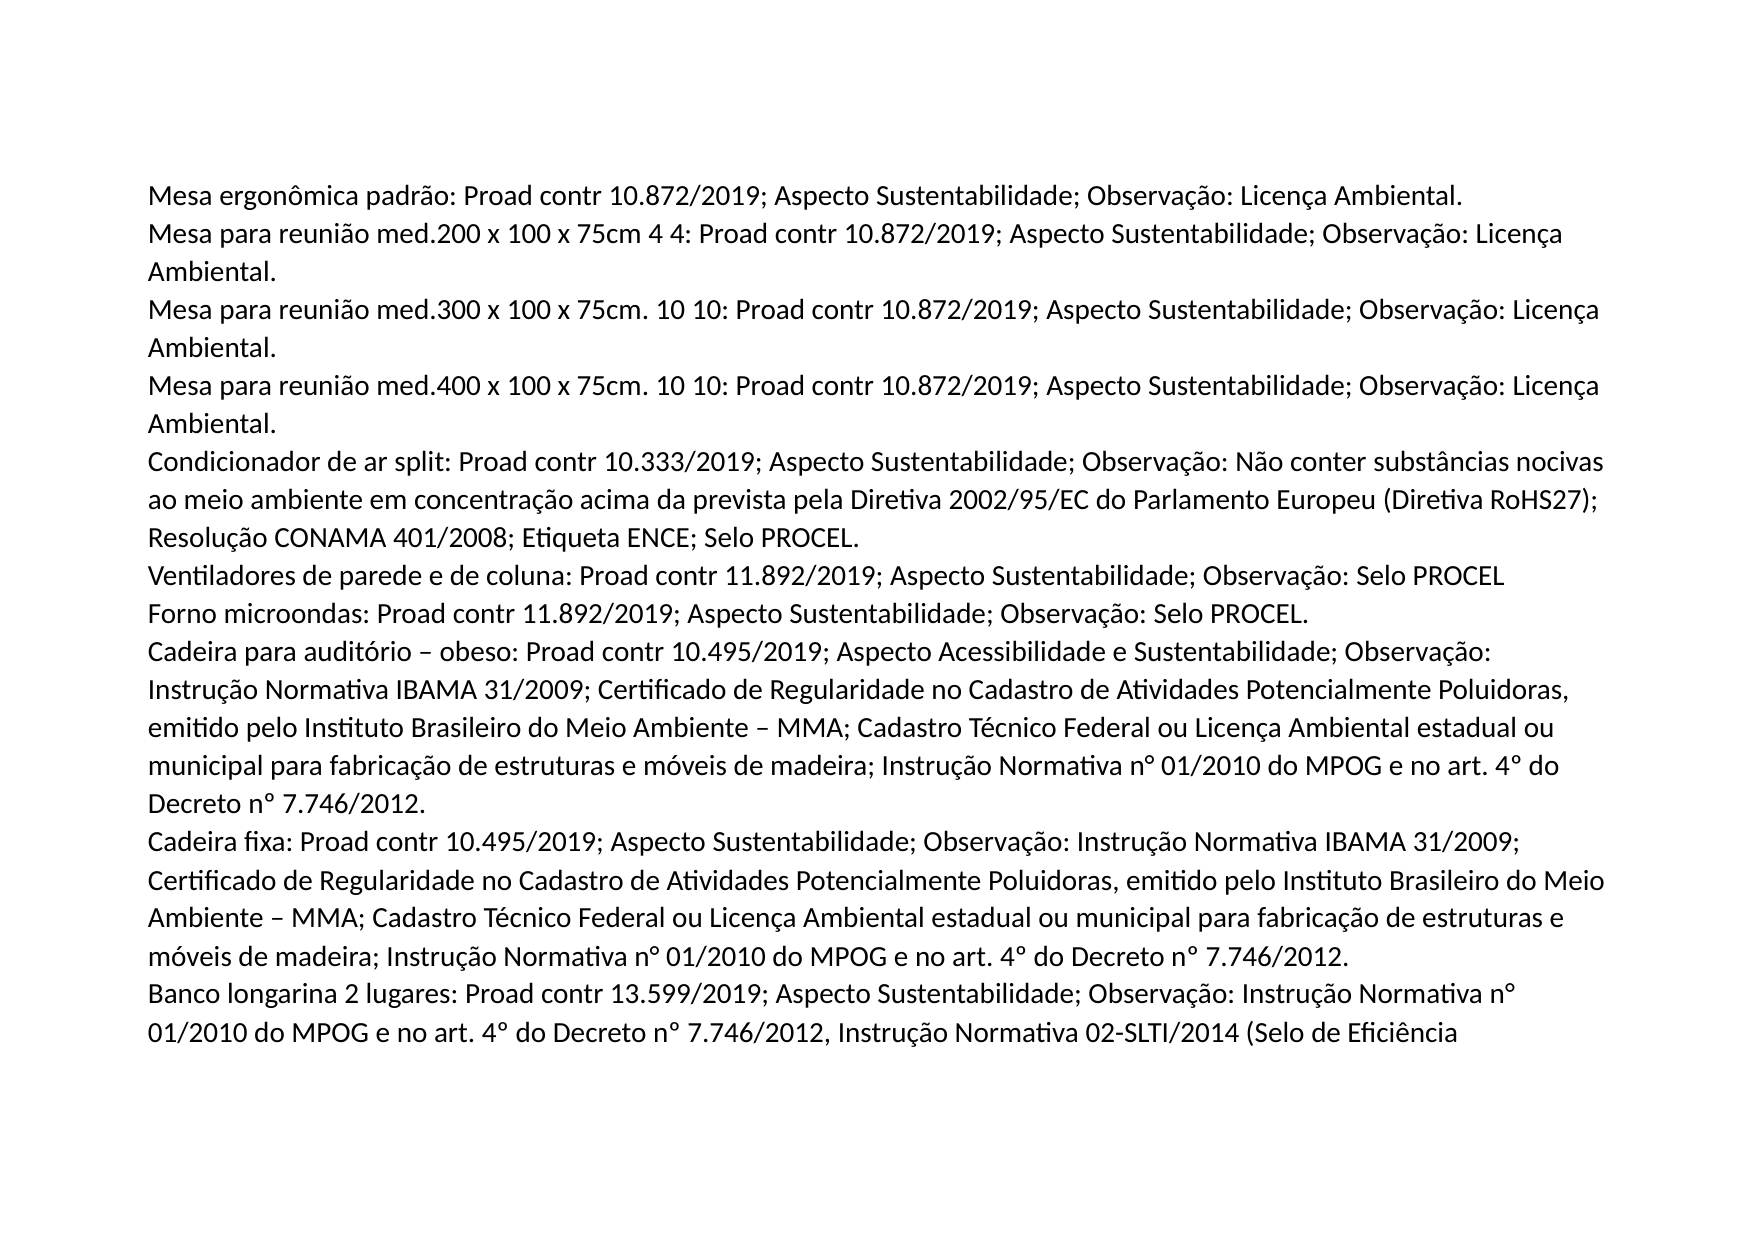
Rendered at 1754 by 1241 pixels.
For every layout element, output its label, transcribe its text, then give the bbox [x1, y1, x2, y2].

text Mesa para reunião med.300 x 100 x 75cm. 10 10: Proad contr 10.872/2019; Aspecto Sustentabilidade; Observação: Licença Ambiental. [148, 291, 1606, 365]
text Condicionador de ar split: Proad contr 10.333/2019; Aspecto Sustentabilidade; Observação: Não conter substâncias nocivas [148, 443, 1606, 479]
text Mesa para reunião med.200 x 100 x 75cm 4 4: Proad contr 10.872/2019; Aspecto Sustentabilidade; Observação: Licença Ambiental. [148, 215, 1606, 289]
text Ventiladores de parede e de coluna: Proad contr 11.892/2019; Aspecto Sustentabilidade; Observação: Selo PROCEL [148, 557, 1606, 593]
text Mesa ergonômica padrão: Proad contr 10.872/2019; Aspecto Sustentabilidade; Observação: Licença Ambiental. [148, 177, 1606, 213]
text Forno microondas: Proad contr 11.892/2019; Aspecto Sustentabilidade; Observação: Selo PROCEL. [148, 595, 1606, 631]
text Banco longarina 2 lugares: Proad contr 13.599/2019; Aspecto Sustentabilidade; Observação: Instrução Normativa n° 01/2010 do MPOG e no art. 4º do Decreto nº 7.746/2012, Instrução Normativa 02-SLTI/2014 (Selo de Eficiência [148, 976, 1606, 1049]
text Cadeira para auditório – obeso: Proad contr 10.495/2019; Aspecto Acessibilidade e Sustentabilidade; Observação: Instrução Normativa IBAMA 31/2009; Certificado de Regularidade no Cadastro de Atividades Potencialmente Poluidoras, emitido pelo Instituto Brasileiro do Meio Ambiente – MMA; Cadastro Técnico Federal ou Licença Ambiental estadual ou municipal para fabricação de estruturas e móveis de madeira; Instrução Normativa n° 01/2010 do MPOG e no art. 4º do Decreto nº 7.746/2012. [148, 633, 1606, 821]
text Cadeira fixa: Proad contr 10.495/2019; Aspecto Sustentabilidade; Observação: Instrução Normativa IBAMA 31/2009; Certificado de Regularidade no Cadastro de Atividades Potencialmente Poluidoras, emitido pelo Instituto Brasileiro do Meio Ambiente – MMA; Cadastro Técnico Federal ou Licença Ambiental estadual ou municipal para fabricação de estruturas e móveis de madeira; Instrução Normativa n° 01/2010 do MPOG e no art. 4º do Decreto nº 7.746/2012. [148, 823, 1606, 973]
text Mesa para reunião med.400 x 100 x 75cm. 10 10: Proad contr 10.872/2019; Aspecto Sustentabilidade; Observação: Licença Ambiental. [148, 367, 1606, 441]
text ao meio ambiente em concentração acima da prevista pela Diretiva 2002/95/EC do Parlamento Europeu (Diretiva RoHS27); Resolução CONAMA 401/2008; Etiqueta ENCE; Selo PROCEL. [148, 481, 1606, 555]
